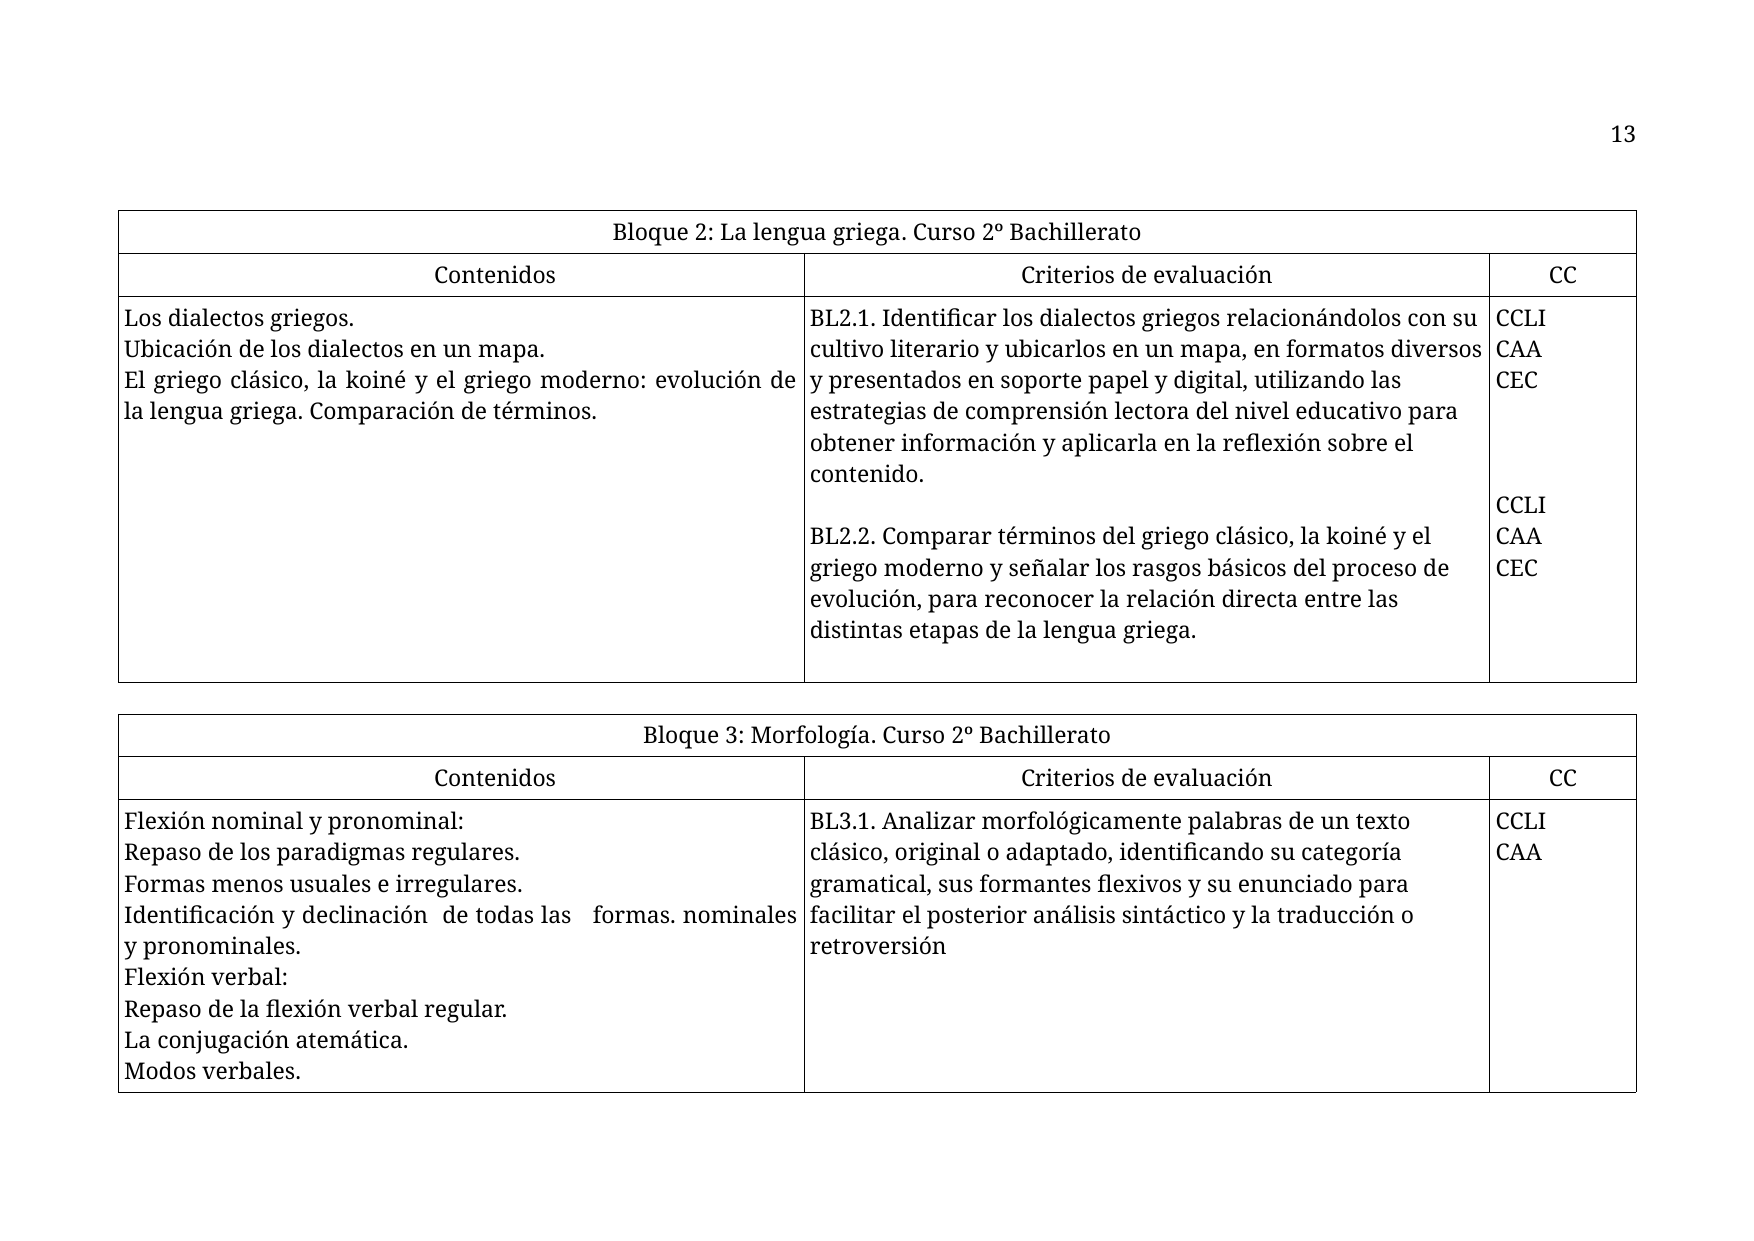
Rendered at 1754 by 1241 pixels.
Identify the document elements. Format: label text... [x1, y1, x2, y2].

table_cell BL2.1. Identificar los dialectos griegos relacionándolos con su cultivo literario y ubicarlos en un mapa, en formatos diversos y presentados en soporte papel y digital, utilizando las estrategias de comprensión lectora del nivel educativo para obtener información y aplicarla en la reflexión sobre el contenido. BL2.2. Comparar términos del griego clásico, la koiné y el griego moderno y señalar los rasgos básicos del proceso de evolución, para reconocer la relación directa entre las distintas etapas de la lengua griega. [805, 297, 1489, 682]
table_cell CCLI CAA [1490, 800, 1636, 1092]
table_cell Contenidos [119, 757, 804, 799]
table_cell CC [1490, 254, 1636, 296]
table_cell Los dialectos griegos. Ubicación de los dialectos en un mapa. El griego clásico, la koiné y el griego moderno: evolución de la lengua griega. Comparación de términos. [119, 297, 804, 682]
table_cell CC [1490, 757, 1636, 799]
table_cell BL3.1. Analizar morfológicamente palabras de un texto clásico, original o adaptado, identificando su categoría gramatical, sus formantes flexivos y su enunciado para facilitar el posterior análisis sintáctico y la traducción o retroversión [805, 800, 1489, 1092]
table_header Bloque 3: Morfología. Curso 2º Bachillerato [119, 715, 1636, 756]
table_cell Criterios de evaluación [805, 757, 1489, 799]
table_header Bloque 2: La lengua griega. Curso 2º Bachillerato [119, 211, 1636, 253]
table_cell CCLI CAA CEC CCLI CAA CEC [1490, 297, 1636, 682]
table_cell Flexión nominal y pronominal: Repaso de los paradigmas regulares. Formas menos usuales e irregulares. Identificación y declinación de todas las formas. nominales y pronominales. Flexión verbal: Repaso de la flexión verbal regular. La conjugación atemática. Modos verbales. [119, 800, 804, 1092]
table_cell Criterios de evaluación [805, 254, 1489, 296]
table_cell Contenidos [119, 254, 804, 296]
